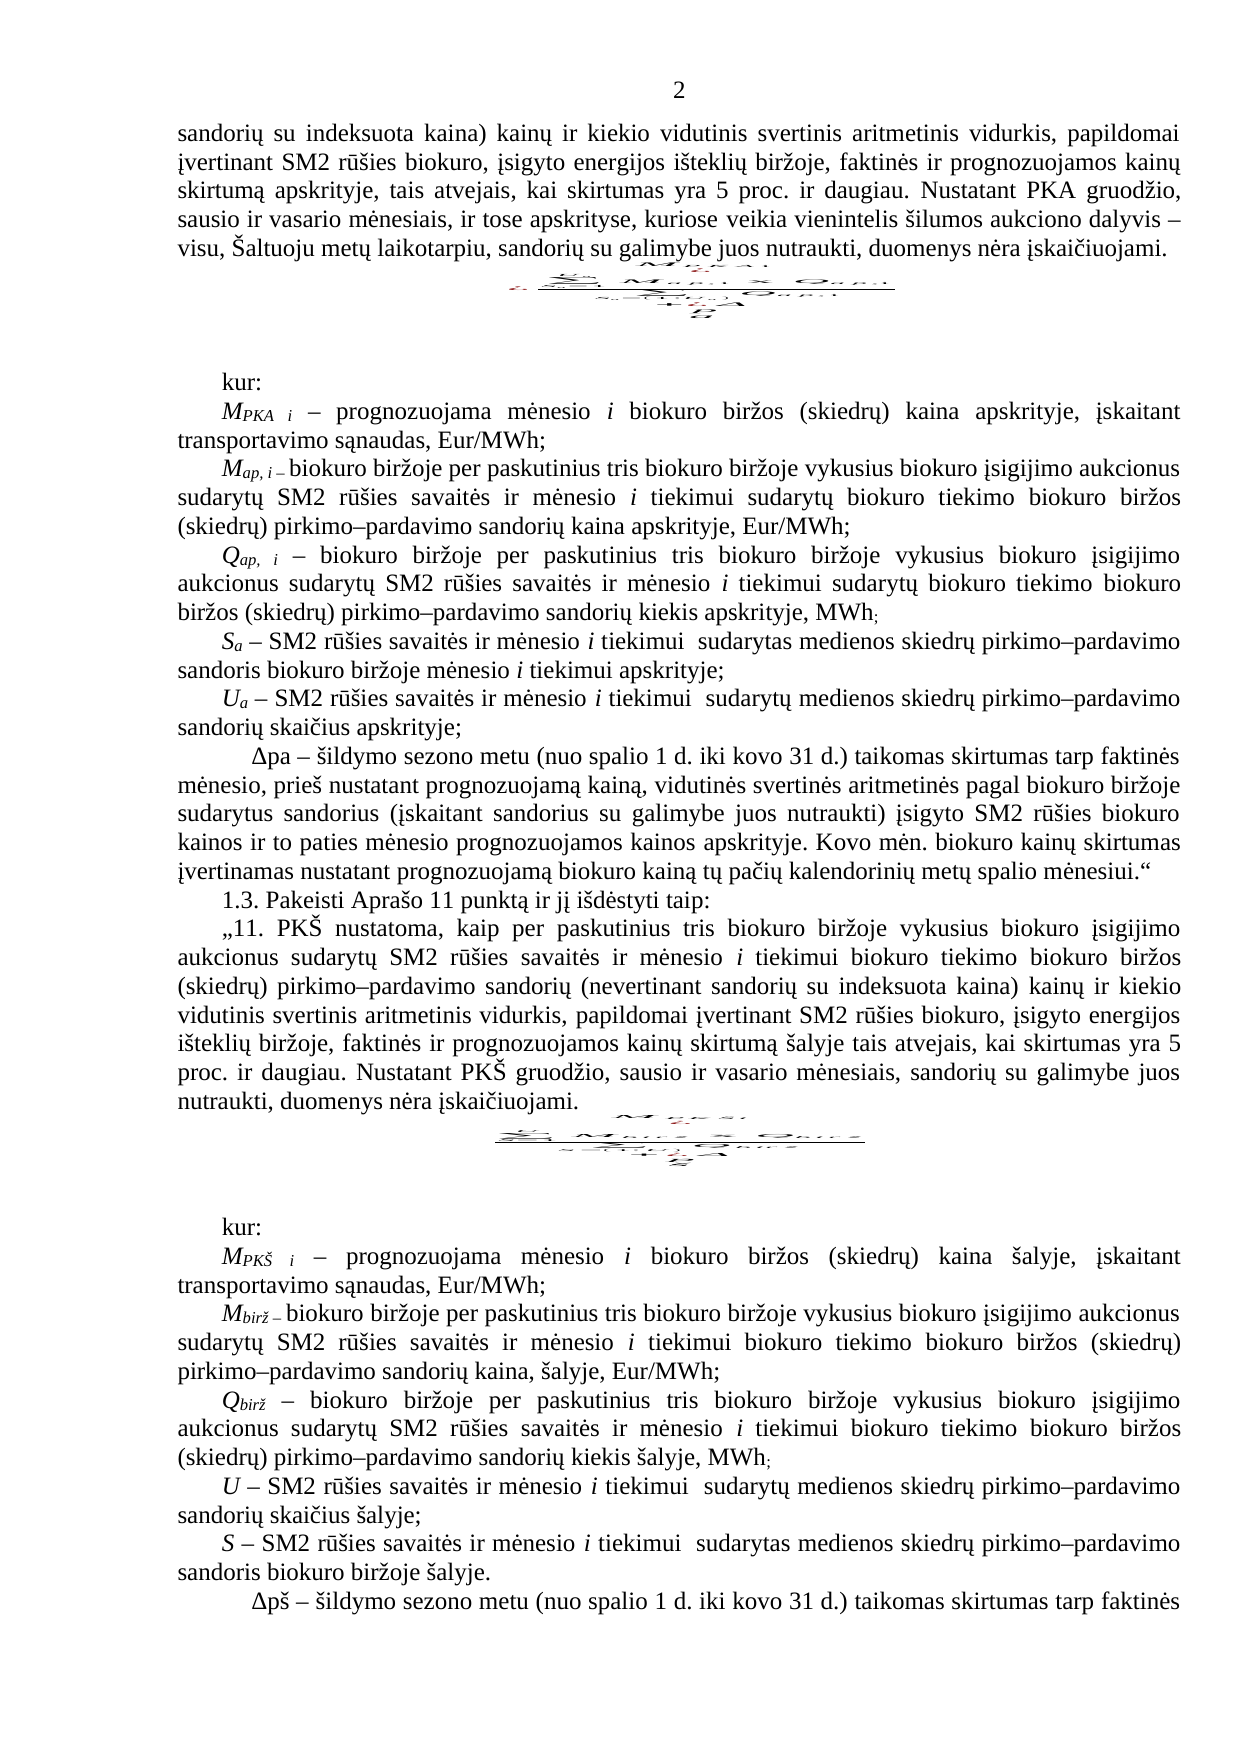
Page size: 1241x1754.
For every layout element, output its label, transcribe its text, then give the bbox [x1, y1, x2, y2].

text Map, i – biokuro biržoje per paskutinius tris biokuro biržoje vykusius biokuro įsigijimo aukcionus sudarytų SM2 rūšies savaitės ir mėnesio i tiekimui sudarytų biokuro tiekimo biokuro biržos (skiedrų) pirkimo‒pardavimo sandorių kaina apskrityje, Eur/MWh; [177, 453, 1181, 540]
text S – SM2 rūšies savaitės ir mėnesio i tiekimui sudarytas medienos skiedrų pirkimo‒pardavimo sandoris biokuro biržoje šalyje. [177, 1528, 1181, 1586]
text 1.3. Pakeisti Aprašo 11 punktą ir jį išdėstyti taip: [177, 885, 1181, 913]
text Mbirž – biokuro biržoje per paskutinius tris biokuro biržoje vykusius biokuro įsigijimo aukcionus sudarytų SM2 rūšies savaitės ir mėnesio i tiekimui biokuro tiekimo biokuro biržos (skiedrų) pirkimo‒pardavimo sandorių kaina, šalyje, Eur/MWh; [177, 1298, 1181, 1385]
text Δpa – šildymo sezono metu (nuo spalio 1 d. iki kovo 31 d.) taikomas skirtumas tarp faktinės mėnesio, prieš nustatant prognozuojamą kainą, vidutinės svertinės aritmetinės pagal biokuro biržoje sudarytus sandorius (įskaitant sandorius su galimybe juos nutraukti) įsigyto SM2 rūšies biokuro kainos ir to paties mėnesio prognozuojamos kainos apskrityje. Kovo mėn. biokuro kainų skirtumas įvertinamas nustatant prognozuojamą biokuro kainą tų pačių kalendorinių metų spalio mėnesiui.“ [177, 741, 1181, 885]
text sandorių su indeksuota kaina) kainų ir kiekio vidutinis svertinis aritmetinis vidurkis, papildomai įvertinant SM2 rūšies biokuro, įsigyto energijos išteklių biržoje, faktinės ir prognozuojamos kainų skirtumą apskrityje, tais atvejais, kai skirtumas yra 5 proc. ir daugiau. Nustatant PKA gruodžio, sausio ir vasario mėnesiais, ir tose apskrityse, kuriose veikia vienintelis šilumos aukciono dalyvis – visu, Šaltuoju metų laikotarpiu, sandorių su galimybe juos nutraukti, duomenys nėra įskaičiuojami. [177, 118, 1181, 262]
text MPKŠ i – prognozuojama mėnesio i biokuro biržos (skiedrų) kaina šalyje, įskaitant transportavimo sąnaudas, Eur/MWh; [177, 1241, 1181, 1298]
text „11. PKŠ nustatoma, kaip per paskutinius tris biokuro biržoje vykusius biokuro įsigijimo aukcionus sudarytų SM2 rūšies savaitės ir mėnesio i tiekimui biokuro tiekimo biokuro biržos (skiedrų) pirkimo‒pardavimo sandorių (nevertinant sandorių su indeksuota kaina) kainų ir kiekio vidutinis svertinis aritmetinis vidurkis, papildomai įvertinant SM2 rūšies biokuro, įsigyto energijos išteklių biržoje, faktinės ir prognozuojamos kainų skirtumą šalyje tais atvejais, kai skirtumas yra 5 proc. ir daugiau. Nustatant PKŠ gruodžio, sausio ir vasario mėnesiais, sandorių su galimybe juos nutraukti, duomenys nėra įskaičiuojami. [177, 913, 1181, 1115]
text U ‒ SM2 rūšies savaitės ir mėnesio i tiekimui sudarytų medienos skiedrų pirkimo‒pardavimo sandorių skaičius šalyje; [177, 1471, 1181, 1528]
text Sa – SM2 rūšies savaitės ir mėnesio i tiekimui sudarytas medienos skiedrų pirkimo‒pardavimo sandoris biokuro biržoje mėnesio i tiekimui apskrityje; [177, 626, 1181, 683]
text kur: [177, 1212, 1181, 1241]
text Qap, i – biokuro biržoje per paskutinius tris biokuro biržoje vykusius biokuro įsigijimo aukcionus sudarytų SM2 rūšies savaitės ir mėnesio i tiekimui sudarytų biokuro tiekimo biokuro biržos (skiedrų) pirkimo‒pardavimo sandorių kiekis apskrityje, MWh; [177, 540, 1181, 626]
text MPKA i – prognozuojama mėnesio i biokuro biržos (skiedrų) kaina apskrityje, įskaitant transportavimo sąnaudas, Eur/MWh; [177, 396, 1181, 453]
text kur: [177, 367, 1181, 396]
text Ua – SM2 rūšies savaitės ir mėnesio i tiekimui sudarytų medienos skiedrų pirkimo‒pardavimo sandorių skaičius apskrityje; [177, 683, 1181, 741]
text Δpš – šildymo sezono metu (nuo spalio 1 d. iki kovo 31 d.) taikomas skirtumas tarp faktinės [177, 1586, 1181, 1615]
text Qbirž – biokuro biržoje per paskutinius tris biokuro biržoje vykusius biokuro įsigijimo aukcionus sudarytų SM2 rūšies savaitės ir mėnesio i tiekimui biokuro tiekimo biokuro biržos (skiedrų) pirkimo‒pardavimo sandorių kiekis šalyje, MWh; [177, 1385, 1181, 1471]
